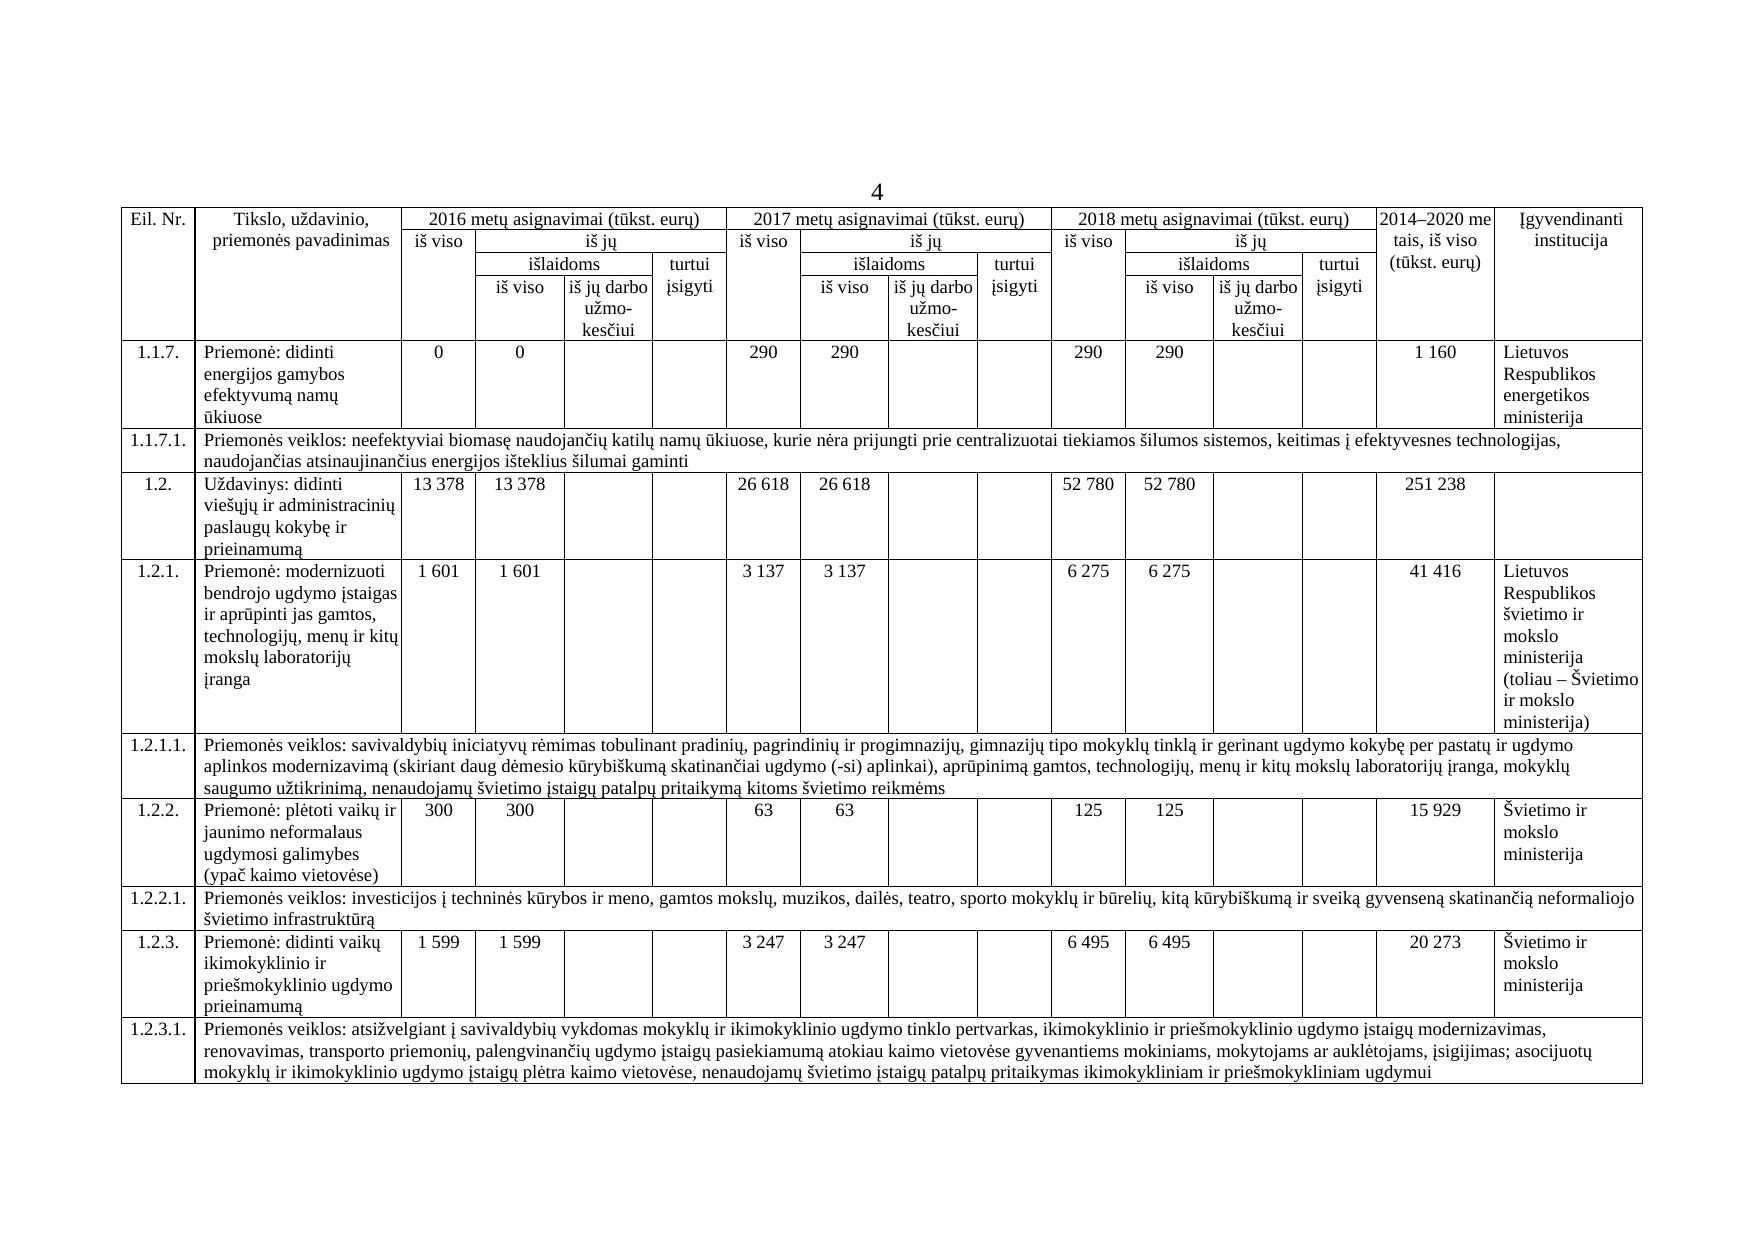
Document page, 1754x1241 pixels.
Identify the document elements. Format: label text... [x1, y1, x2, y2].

table_cell Lietuvos Respublikos energetikos ministerija [1495, 341, 1642, 427]
table_header Įgyvendinanti institucija [1495, 208, 1642, 340]
table_cell 3 137 [801, 560, 888, 732]
table_cell [1495, 473, 1642, 559]
table_cell [565, 799, 652, 886]
table_cell 1 601 [402, 560, 475, 732]
table_cell 0 [402, 341, 475, 427]
table_header 2014–2020 metais, iš viso (tūkst. eurų) [1377, 208, 1494, 340]
table_cell iš jų darbo užmo-kesčiui [565, 276, 652, 340]
table_cell iš viso [476, 276, 564, 340]
table_cell [653, 341, 726, 427]
table_cell iš jų [801, 230, 1051, 252]
table_cell Priemonės veiklos: savivaldybių iniciatyvų rėmimas tobulinant pradinių, pagrindinių ir progimnazijų, gimnazijų tipo mokyklų tinklą ir gerinant ugdymo kokybę per pastatų ir ugdymo aplinkos modernizavimą (skiriant daug dėmesio kūrybiškumą skatinančiai ugdymo (-si) aplinkai), aprūpinimą gamtos, technologijų, menų ir kitų mokslų laboratorijų įranga, mokyklų saugumo užtikrinimą, nenaudojamų švietimo įstaigų patalpų pritaikymą kitoms švietimo reikmėms [196, 734, 1642, 798]
table_cell Priemonė: plėtoti vaikų ir jaunimo neformalaus ugdymosi galimybes (ypač kaimo vietovėse) [196, 799, 401, 886]
table_cell 290 [1052, 341, 1125, 427]
table_cell 1.1.7.1. [122, 429, 194, 472]
table_cell 63 [801, 799, 888, 886]
table_cell 125 [1052, 799, 1125, 886]
table_cell 6 495 [1052, 931, 1125, 1017]
table_cell 6 495 [1126, 931, 1213, 1017]
table_cell [889, 799, 977, 886]
table_cell iš viso [402, 230, 475, 340]
table_cell 1.2. [122, 473, 194, 559]
table_cell 1.2.2.1. [122, 887, 194, 930]
table_cell turtui įsigyti [978, 253, 1051, 340]
table_cell 1.2.3. [122, 931, 194, 1017]
table_cell iš jų darbo užmo-kesčiui [1214, 276, 1302, 340]
table_cell [1214, 341, 1302, 427]
table_cell [1303, 473, 1376, 559]
table_cell [565, 473, 652, 559]
table_cell [978, 931, 1051, 1017]
table_cell [1303, 931, 1376, 1017]
table_cell 6 275 [1052, 560, 1125, 732]
table_cell išlaidoms [476, 253, 652, 274]
table_cell [653, 931, 726, 1017]
table_cell [1303, 341, 1376, 427]
table_cell [1303, 560, 1376, 732]
table_cell 1.2.2. [122, 799, 194, 886]
table_cell iš viso [1126, 276, 1213, 340]
table_cell 41 416 [1377, 560, 1494, 732]
table_cell [653, 799, 726, 886]
table_cell turtui įsigyti [1303, 253, 1376, 340]
table_cell Priemonės veiklos: neefektyviai biomasę naudojančių katilų namų ūkiuose, kurie nėra prijungti prie centralizuotai tiekiamos šilumos sistemos, keitimas į efektyvesnes technologijas, naudojančias atsinaujinančius energijos išteklius šilumai gaminti [196, 429, 1642, 472]
table_cell [565, 341, 652, 427]
table_cell 63 [727, 799, 800, 886]
table_cell [889, 341, 977, 427]
table_cell [978, 799, 1051, 886]
table_cell [1214, 799, 1302, 886]
table_cell 300 [402, 799, 475, 886]
table_cell 15 929 [1377, 799, 1494, 886]
table_cell [1214, 473, 1302, 559]
table_cell iš viso [727, 230, 800, 340]
table_cell 1 599 [402, 931, 475, 1017]
table_cell 1 599 [476, 931, 564, 1017]
table_cell 3 247 [727, 931, 800, 1017]
table_cell 1 601 [476, 560, 564, 732]
table_cell 0 [476, 341, 564, 427]
table_cell 20 273 [1377, 931, 1494, 1017]
table_cell [1303, 799, 1376, 886]
table_cell turtui įsigyti [653, 253, 726, 340]
table_cell 1.1.7. [122, 341, 194, 427]
table_cell Priemonė: didinti energijos gamybos efektyvumą namų ūkiuose [196, 341, 401, 427]
table_cell Priemonės veiklos: investicijos į techninės kūrybos ir meno, gamtos mokslų, muzikos, dailės, teatro, sporto mokyklų ir būrelių, kitą kūrybiškumą ir sveiką gyvenseną skatinančią neformaliojo švietimo infrastruktūrą [196, 887, 1642, 930]
table_cell iš viso [1052, 230, 1125, 340]
table_cell [653, 473, 726, 559]
table_cell 13 378 [476, 473, 564, 559]
table_cell 26 618 [801, 473, 888, 559]
table_cell 290 [727, 341, 800, 427]
table_cell [889, 560, 977, 732]
table_cell 290 [801, 341, 888, 427]
table_cell išlaidoms [1126, 253, 1302, 274]
table_cell 1.2.1. [122, 560, 194, 732]
table_cell 3 247 [801, 931, 888, 1017]
table_header Eil. Nr. [122, 208, 194, 340]
table_cell 13 378 [402, 473, 475, 559]
table_cell 52 780 [1052, 473, 1125, 559]
table_header 2016 metų asignavimai (tūkst. eurų) [402, 208, 726, 229]
table_cell 26 618 [727, 473, 800, 559]
table_cell 52 780 [1126, 473, 1213, 559]
table_header 2018 metų asignavimai (tūkst. eurų) [1052, 208, 1376, 229]
table_cell 1.2.3.1. [122, 1018, 194, 1083]
table_cell 300 [476, 799, 564, 886]
table_cell 3 137 [727, 560, 800, 732]
table_cell Priemonės veiklos: atsižvelgiant į savivaldybių vykdomas mokyklų ir ikimokyklinio ugdymo tinklo pertvarkas, ikimokyklinio ir priešmokyklinio ugdymo įstaigų modernizavimas, renovavimas, transporto priemonių, palengvinančių ugdymo įstaigų pasiekiamumą atokiau kaimo vietovėse gyvenantiems mokiniams, mokytojams ar auklėtojams, įsigijimas; asocijuotų mokyklų ir ikimokyklinio ugdymo įstaigų plėtra kaimo vietovėse, nenaudojamų švietimo įstaigų patalpų pritaikymas ikimokykliniam ir priešmokykliniam ugdymui [196, 1018, 1642, 1083]
table_cell Švietimo ir mokslo ministerija [1495, 799, 1642, 886]
table_cell iš jų darbo užmo-kesčiui [889, 276, 977, 340]
table_header 2017 metų asignavimai (tūkst. eurų) [727, 208, 1051, 229]
table_cell [889, 931, 977, 1017]
table_cell 6 275 [1126, 560, 1213, 732]
table_cell 125 [1126, 799, 1213, 886]
table_cell Švietimo ir mokslo ministerija [1495, 931, 1642, 1017]
table_cell iš jų [476, 230, 726, 252]
table_cell Priemonė: modernizuoti bendrojo ugdymo įstaigas ir aprūpinti jas gamtos, technologijų, menų ir kitų mokslų laboratorijų įranga [196, 560, 401, 732]
table_cell 1.2.1.1. [122, 734, 194, 798]
table_cell 1 160 [1377, 341, 1494, 427]
table_cell [978, 341, 1051, 427]
table_cell [1214, 560, 1302, 732]
table_cell Uždavinys: didinti viešųjų ir administracinių paslaugų kokybę ir prieinamumą [196, 473, 401, 559]
table_cell [1214, 931, 1302, 1017]
table_cell [653, 560, 726, 732]
table_cell [565, 560, 652, 732]
table_cell Lietuvos Respublikos švietimo ir mokslo ministerija (toliau – Švietimo ir mokslo ministerija) [1495, 560, 1642, 732]
table_cell 251 238 [1377, 473, 1494, 559]
table_cell išlaidoms [801, 253, 977, 274]
table_cell iš jų [1126, 230, 1376, 252]
table_cell [565, 931, 652, 1017]
table_header Tikslo, uždavinio, priemonės pavadinimas [196, 208, 401, 340]
table_cell Priemonė: didinti vaikų ikimokyklinio ir priešmokyklinio ugdymo prieinamumą [196, 931, 401, 1017]
table_cell 290 [1126, 341, 1213, 427]
table_cell [978, 560, 1051, 732]
table_cell [978, 473, 1051, 559]
table_cell iš viso [801, 276, 888, 340]
table_cell [889, 473, 977, 559]
